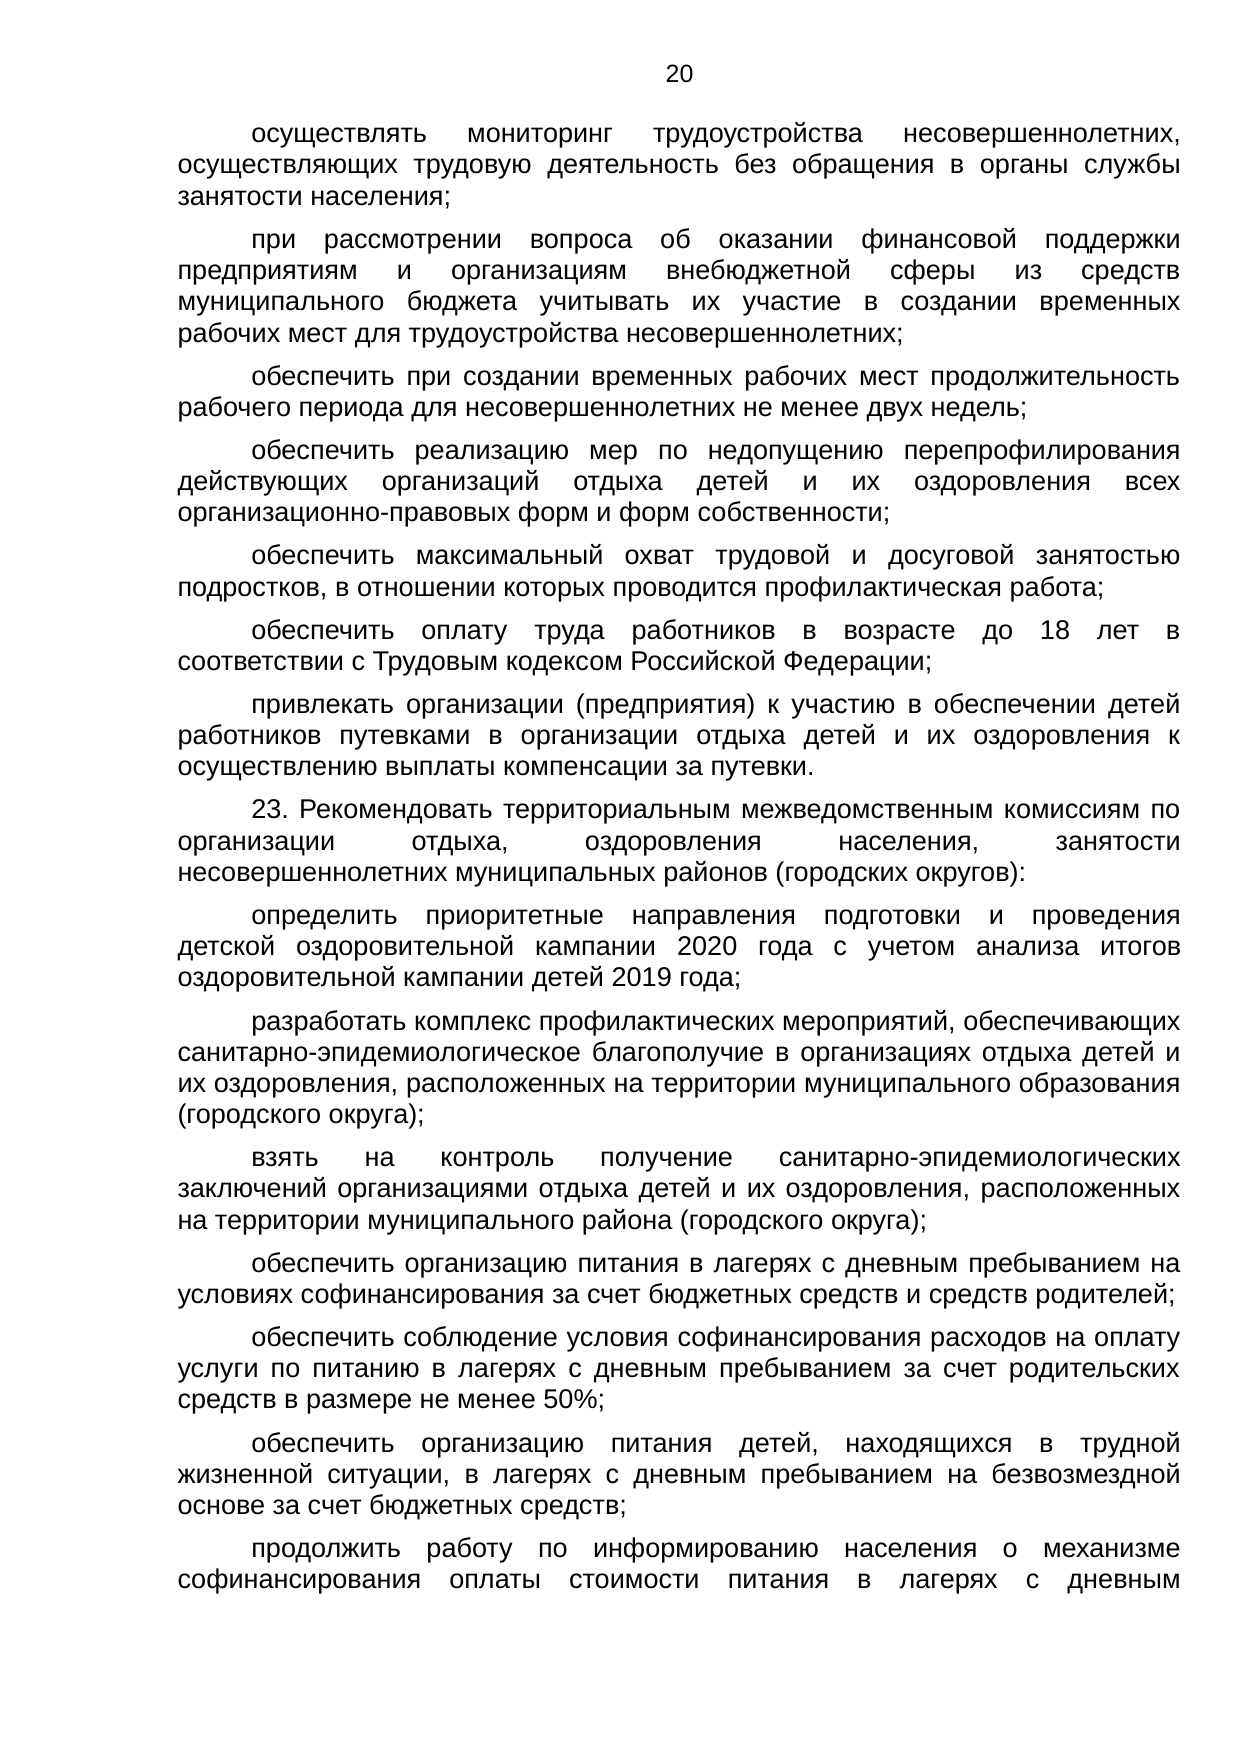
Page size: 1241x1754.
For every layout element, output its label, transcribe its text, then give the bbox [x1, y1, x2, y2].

text обеспечить организацию питания детей, находящихся в трудной жизненной ситуации, в лагерях с дневным пребыванием на безвозмездной основе за счет бюджетных средств; [177, 1427, 1181, 1520]
text взять на контроль получение санитарно-эпидемиологических заключений организациями отдыха детей и их оздоровления, расположенных на территории муниципального района (городского округа); [177, 1141, 1181, 1235]
text обеспечить организацию питания в лагерях с дневным пребыванием на условиях софинансирования за счет бюджетных средств и средств родителей; [177, 1247, 1181, 1309]
text 23. Рекомендовать территориальным межведомственным комиссиям по организации отдыха, оздоровления населения, занятости несовершеннолетних муниципальных районов (городских округов): [177, 793, 1181, 887]
text определить приоритетные направления подготовки и проведения детской оздоровительной кампании 2020 года с учетом анализа итогов оздоровительной кампании детей 2019 года; [177, 899, 1181, 993]
text обеспечить максимальный охват трудовой и досуговой занятостью подростков, в отношении которых проводится профилактическая работа; [177, 539, 1181, 602]
text осуществлять мониторинг трудоустройства несовершеннолетних, осуществляющих трудовую деятельность без обращения в органы службы занятости населения; [177, 117, 1181, 211]
text обеспечить оплату труда работников в возрасте до 18 лет в соответствии с Трудовым кодексом Российской Федерации; [177, 614, 1181, 676]
text обеспечить реализацию мер по недопущению перепрофилирования действующих организаций отдыха детей и их оздоровления всех организационно-правовых форм и форм собственности; [177, 434, 1181, 528]
text обеспечить соблюдение условия софинансирования расходов на оплату услуги по питанию в лагерях с дневным пребыванием за счет родительских средств в размере не менее 50%; [177, 1321, 1181, 1415]
text при рассмотрении вопроса об оказании финансовой поддержки предприятиям и организациям внебюджетной сферы из средств муниципального бюджета учитывать их участие в создании временных рабочих мест для трудоустройства несовершеннолетних; [177, 223, 1181, 348]
text продолжить работу по информированию населения о механизме софинансирования оплаты стоимости питания в лагерях с дневным [177, 1532, 1181, 1594]
text разработать комплекс профилактических мероприятий, обеспечивающих санитарно-эпидемиологическое благополучие в организациях отдыха детей и их оздоровления, расположенных на территории муниципального образования (городского округа); [177, 1004, 1181, 1129]
text обеспечить при создании временных рабочих мест продолжительность рабочего периода для несовершеннолетних не менее двух недель; [177, 359, 1181, 422]
text привлекать организации (предприятия) к участию в обеспечении детей работников путевками в организации отдыха детей и их оздоровления к осуществлению выплаты компенсации за путевки. [177, 688, 1181, 782]
